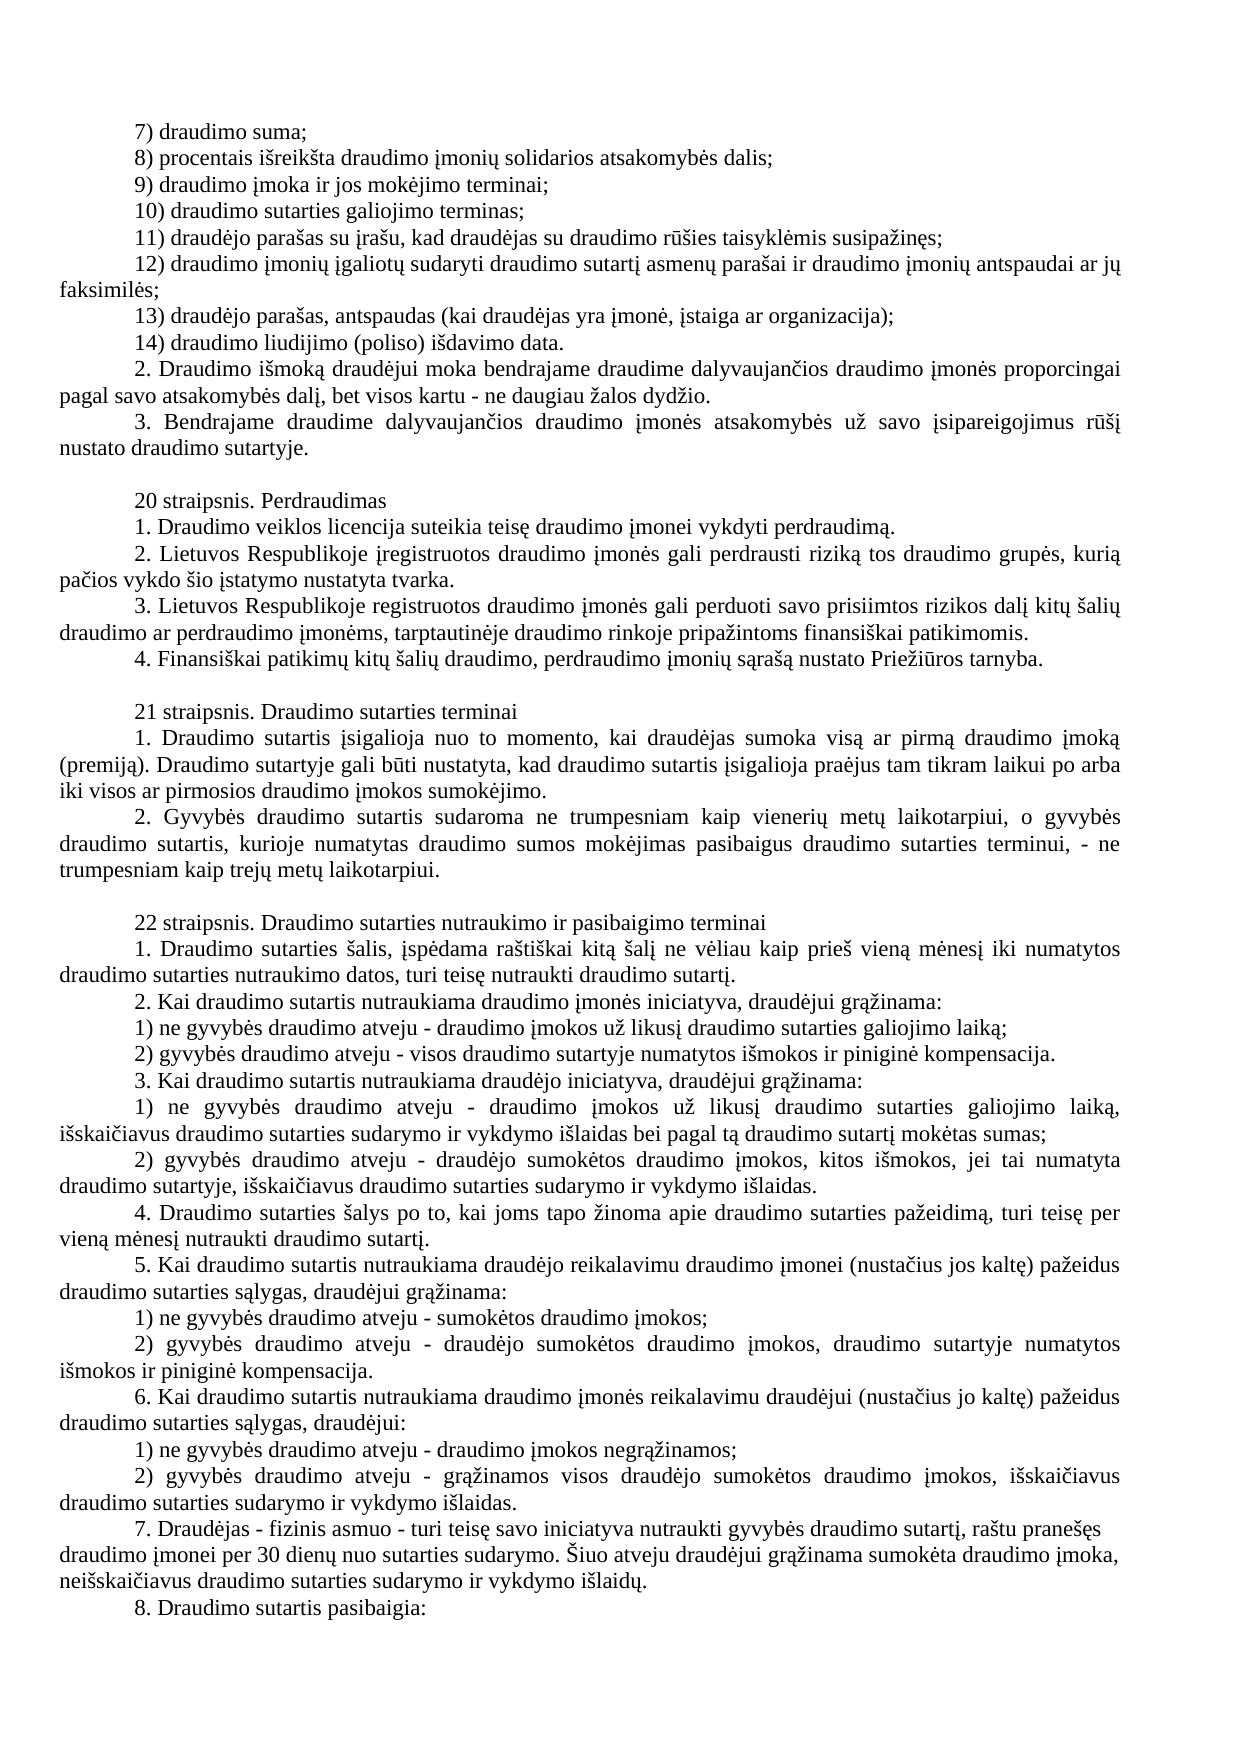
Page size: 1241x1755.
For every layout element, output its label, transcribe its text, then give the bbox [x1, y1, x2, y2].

text 14) draudimo liudijimo (poliso) išdavimo data. [59, 329, 1122, 355]
text 22 straipsnis. Draudimo sutarties nutraukimo ir pasibaigimo terminai [59, 909, 1122, 935]
text 9) draudimo įmoka ir jos mokėjimo terminai; [59, 171, 1122, 197]
text 1) ne gyvybės draudimo atveju - draudimo įmokos negrąžinamos; [59, 1436, 1122, 1462]
text 4. Draudimo sutarties šalys po to, kai joms tapo žinoma apie draudimo sutarties pažeidimą, turi teisę per vieną mėnesį nutraukti draudimo sutartį. [59, 1199, 1122, 1251]
text 2) gyvybės draudimo atveju - draudėjo sumokėtos draudimo įmokos, draudimo sutartyje numatytos išmokos ir piniginė kompensacija. [59, 1330, 1122, 1383]
text 10) draudimo sutarties galiojimo terminas; [59, 197, 1122, 223]
text 1) ne gyvybės draudimo atveju - draudimo įmokos už likusį draudimo sutarties galiojimo laiką; [59, 1014, 1122, 1041]
text 11) draudėjo parašas su įrašu, kad draudėjas su draudimo rūšies taisyklėmis susipažinęs; [59, 223, 1122, 250]
text 2) gyvybės draudimo atveju - draudėjo sumokėtos draudimo įmokos, kitos išmokos, jei tai numatyta draudimo sutartyje, išskaičiavus draudimo sutarties sudarymo ir vykdymo išlaidas. [59, 1146, 1122, 1199]
text 1. Draudimo veiklos licencija suteikia teisę draudimo įmonei vykdyti perdraudimą. [59, 513, 1122, 540]
text 2) gyvybės draudimo atveju - grąžinamos visos draudėjo sumokėtos draudimo įmokos, išskaičiavus draudimo sutarties sudarymo ir vykdymo išlaidas. [59, 1462, 1122, 1515]
text 2. Lietuvos Respublikoje įregistruotos draudimo įmonės gali perdrausti riziką tos draudimo grupės, kurią pačios vykdo šio įstatymo nustatyta tvarka. [59, 540, 1122, 592]
text 1) ne gyvybės draudimo atveju - draudimo įmokos už likusį draudimo sutarties galiojimo laiką, išskaičiavus draudimo sutarties sudarymo ir vykdymo išlaidas bei pagal tą draudimo sutartį mokėtas sumas; [59, 1093, 1122, 1146]
text 12) draudimo įmonių įgaliotų sudaryti draudimo sutartį asmenų parašai ir draudimo įmonių antspaudai ar jų faksimilės; [59, 250, 1122, 303]
text 7. Draudėjas - fizinis asmuo - turi teisę savo iniciatyva nutraukti gyvybės draudimo sutartį, raštu pranešęs draudimo įmonei per 30 dienų nuo sutarties sudarymo. Šiuo atveju draudėjui grąžinama sumokėta draudimo įmoka, neišskaičiavus draudimo sutarties sudarymo ir vykdymo išlaidų. [59, 1515, 1122, 1594]
text 3. Kai draudimo sutartis nutraukiama draudėjo iniciatyva, draudėjui grąžinama: [59, 1067, 1122, 1093]
text 13) draudėjo parašas, antspaudas (kai draudėjas yra įmonė, įstaiga ar organizacija); [59, 303, 1122, 329]
text 8) procentais išreikšta draudimo įmonių solidarios atsakomybės dalis; [59, 144, 1122, 171]
text 2. Gyvybės draudimo sutartis sudaroma ne trumpesniam kaip vienerių metų laikotarpiui, o gyvybės draudimo sutartis, kurioje numatytas draudimo sumos mokėjimas pasibaigus draudimo sutarties terminui, - ne trumpesniam kaip trejų metų laikotarpiui. [59, 803, 1122, 882]
text 1) ne gyvybės draudimo atveju - sumokėtos draudimo įmokos; [59, 1304, 1122, 1330]
text 2. Kai draudimo sutartis nutraukiama draudimo įmonės iniciatyva, draudėjui grąžinama: [59, 988, 1122, 1014]
text 3. Bendrajame draudime dalyvaujančios draudimo įmonės atsakomybės už savo įsipareigojimus rūšį nustato draudimo sutartyje. [59, 408, 1122, 461]
text 8. Draudimo sutartis pasibaigia: [59, 1594, 1122, 1620]
text 2. Draudimo išmoką draudėjui moka bendrajame draudime dalyvaujančios draudimo įmonės proporcingai pagal savo atsakomybės dalį, bet visos kartu - ne daugiau žalos dydžio. [59, 355, 1122, 408]
text 7) draudimo suma; [59, 118, 1122, 144]
text 20 straipsnis. Perdraudimas [59, 487, 1122, 513]
text 5. Kai draudimo sutartis nutraukiama draudėjo reikalavimu draudimo įmonei (nustačius jos kaltę) pažeidus draudimo sutarties sąlygas, draudėjui grąžinama: [59, 1251, 1122, 1304]
text 3. Lietuvos Respublikoje registruotos draudimo įmonės gali perduoti savo prisiimtos rizikos dalį kitų šalių draudimo ar perdraudimo įmonėms, tarptautinėje draudimo rinkoje pripažintoms finansiškai patikimomis. [59, 592, 1122, 645]
text 1. Draudimo sutarties šalis, įspėdama raštiškai kitą šalį ne vėliau kaip prieš vieną mėnesį iki numatytos draudimo sutarties nutraukimo datos, turi teisę nutraukti draudimo sutartį. [59, 935, 1122, 988]
text 4. Finansiškai patikimų kitų šalių draudimo, perdraudimo įmonių sąrašą nustato Priežiūros tarnyba. [59, 645, 1122, 672]
text 6. Kai draudimo sutartis nutraukiama draudimo įmonės reikalavimu draudėjui (nustačius jo kaltę) pažeidus draudimo sutarties sąlygas, draudėjui: [59, 1383, 1122, 1436]
text 2) gyvybės draudimo atveju - visos draudimo sutartyje numatytos išmokos ir piniginė kompensacija. [59, 1041, 1122, 1067]
text 1. Draudimo sutartis įsigalioja nuo to momento, kai draudėjas sumoka visą ar pirmą draudimo įmoką (premiją). Draudimo sutartyje gali būti nustatyta, kad draudimo sutartis įsigalioja praėjus tam tikram laikui po arba iki visos ar pirmosios draudimo įmokos sumokėjimo. [59, 724, 1122, 803]
text 21 straipsnis. Draudimo sutarties terminai [59, 698, 1122, 724]
